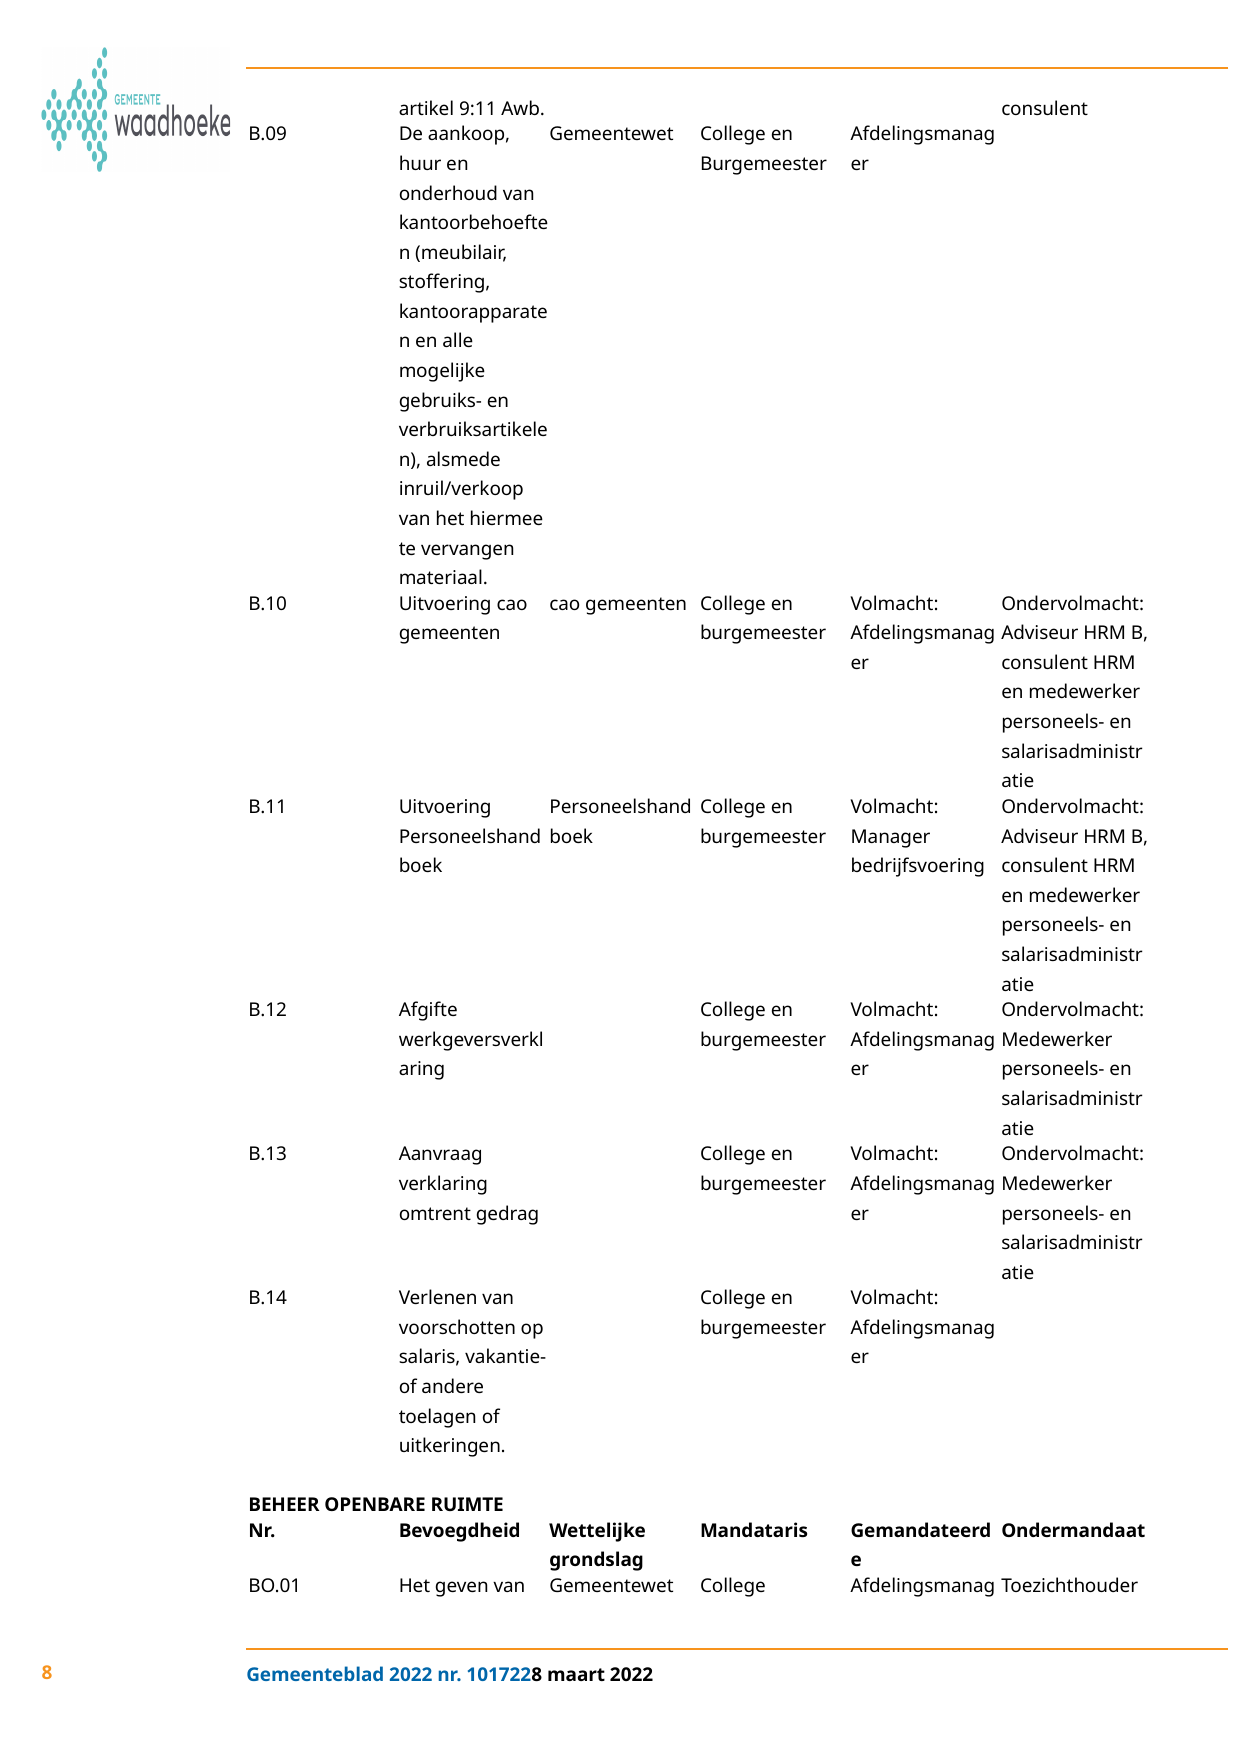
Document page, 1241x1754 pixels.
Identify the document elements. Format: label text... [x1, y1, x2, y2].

table_cell Mandataris [700, 1517, 850, 1572]
table_cell Uitvoering cao gemeenten [399, 590, 549, 793]
picture [41, 47, 231, 172]
table_cell Gemandateerde [850, 1517, 1001, 1572]
table_cell B.09 [248, 121, 398, 590]
table_cell De aankoop, huur en onderhoud van kantoorbehoeften (meubilair, stoffering, kantoorapparaten en alle mogelijke gebruiks- en verbruiksartikelen), alsmede inruil/­verkoop van het hiermee te vervangen materiaal. [399, 121, 549, 590]
table_cell B.12 [248, 996, 398, 1141]
table_cell [248, 95, 398, 121]
table_cell [549, 996, 700, 1141]
table_cell Gemeentewet [549, 121, 700, 590]
table_cell [850, 95, 1001, 121]
table_cell Wettelijke grondslag [549, 1517, 700, 1572]
table_cell College en burgemeester [700, 1141, 850, 1284]
table_cell College en Burgemeester [700, 121, 850, 590]
table_cell College en burgemeester [700, 996, 850, 1141]
table_cell Ondervolmacht: Medewerker personeels- en salarisadministratie [1001, 1141, 1152, 1284]
table_cell [549, 1285, 700, 1458]
table_cell Ondervolmacht: Medewerker personeels- en salarisadministratie [1001, 996, 1152, 1141]
table_cell Toezichthouder [1001, 1572, 1152, 1598]
table_header BEHEER OPENBARE RUIMTE [248, 1491, 1152, 1517]
table_cell Verlenen van voorschotten op salaris, vakantie- of andere toelagen of uitkeringen. [399, 1285, 549, 1458]
table_cell Afgifte werkgeversverklaring [399, 996, 549, 1141]
table_cell B.14 [248, 1285, 398, 1458]
table_cell Aanvraag verklaring omtrent gedrag [399, 1141, 549, 1284]
table_cell Volmacht: Afdelingsmanager [850, 996, 1001, 1141]
table_cell [549, 95, 700, 121]
table_cell Gemeentewet [549, 1572, 700, 1598]
table_cell College en burgemeester [700, 590, 850, 793]
table_cell Het geven van [399, 1572, 549, 1598]
table_cell BO.01 [248, 1572, 398, 1598]
table_cell Ondervolmacht: Adviseur HRM B, consulent HRM en medewerker personeels- en salarisadministratie [1001, 590, 1152, 793]
table_cell College [700, 1572, 850, 1598]
table_cell College en burgemeester [700, 793, 850, 996]
table_cell Volmacht: Manager bedrijfsvoering [850, 793, 1001, 996]
table_cell [549, 1141, 700, 1284]
table_cell Volmacht: Afdelingsmanager [850, 1141, 1001, 1284]
table_cell B.11 [248, 793, 398, 996]
table_cell consulent [1001, 95, 1152, 121]
table_cell Bevoegdheid [399, 1517, 549, 1572]
table_cell [700, 95, 850, 121]
table_cell [1001, 1285, 1152, 1458]
table_cell College en burgemeester [700, 1285, 850, 1458]
table_cell [1001, 121, 1152, 590]
table_cell cao gemeenten [549, 590, 700, 793]
table_cell artikel 9:11 Awb. [399, 95, 549, 121]
table_cell B.13 [248, 1141, 398, 1284]
table_cell Personeelshandboek [549, 793, 700, 996]
table_cell Ondervolmacht: Adviseur HRM B, consulent HRM en medewerker personeels- en salarisadministratie [1001, 793, 1152, 996]
table_cell Volmacht: Afdelingsmanager [850, 590, 1001, 793]
table_cell Afdelingsmanag [850, 1572, 1001, 1598]
table_cell B.10 [248, 590, 398, 793]
table_cell Ondermandaat [1001, 1517, 1152, 1572]
table_cell Afdelingsmanager [850, 121, 1001, 590]
table_cell Uitvoering Personeelshandboek [399, 793, 549, 996]
table_cell Nr. [248, 1517, 398, 1572]
table_cell Volmacht: Afdelingsmanager [850, 1285, 1001, 1458]
